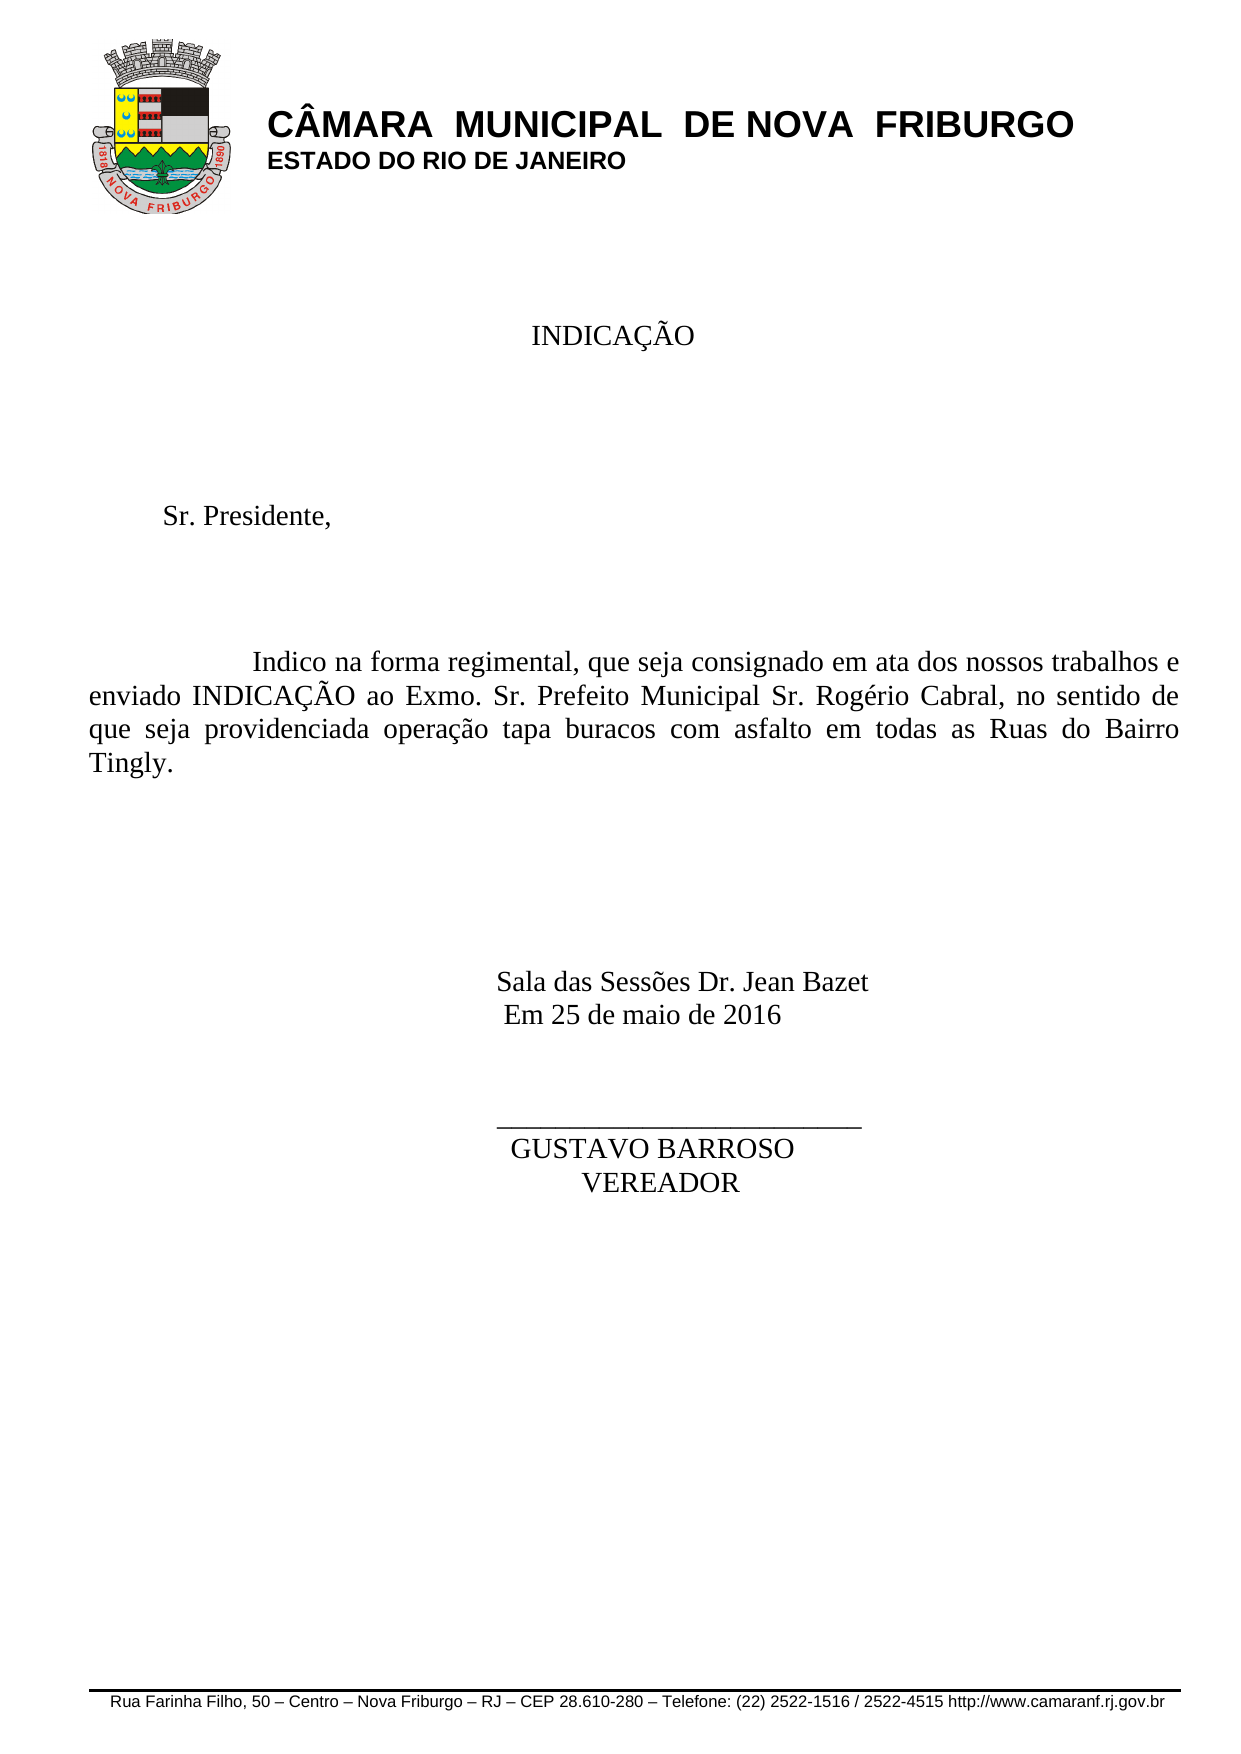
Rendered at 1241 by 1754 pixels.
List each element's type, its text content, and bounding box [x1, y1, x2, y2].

text Indico na forma regimental, que seja consignado em ata dos nossos trabalhos e enviado INDICAÇÃO ao Exmo. Sr. Prefeito Municipal Sr. Rogério Cabral, no sentido de que seja providenciada operação tapa buracos com asfalto em todas as Ruas do Bairro Tingly. [89, 644, 1181, 779]
text GUSTAVO BARROSO [89, 1131, 1181, 1165]
text INDICAÇÃO [89, 318, 1181, 352]
text VEREADOR [89, 1165, 1181, 1198]
text Em 25 de maio de 2016 [89, 997, 1181, 1031]
text Sala das Sessões Dr. Jean Bazet [89, 964, 1181, 997]
text _________________________ [89, 1098, 1181, 1131]
text Sr. Presidente, [89, 498, 1181, 531]
